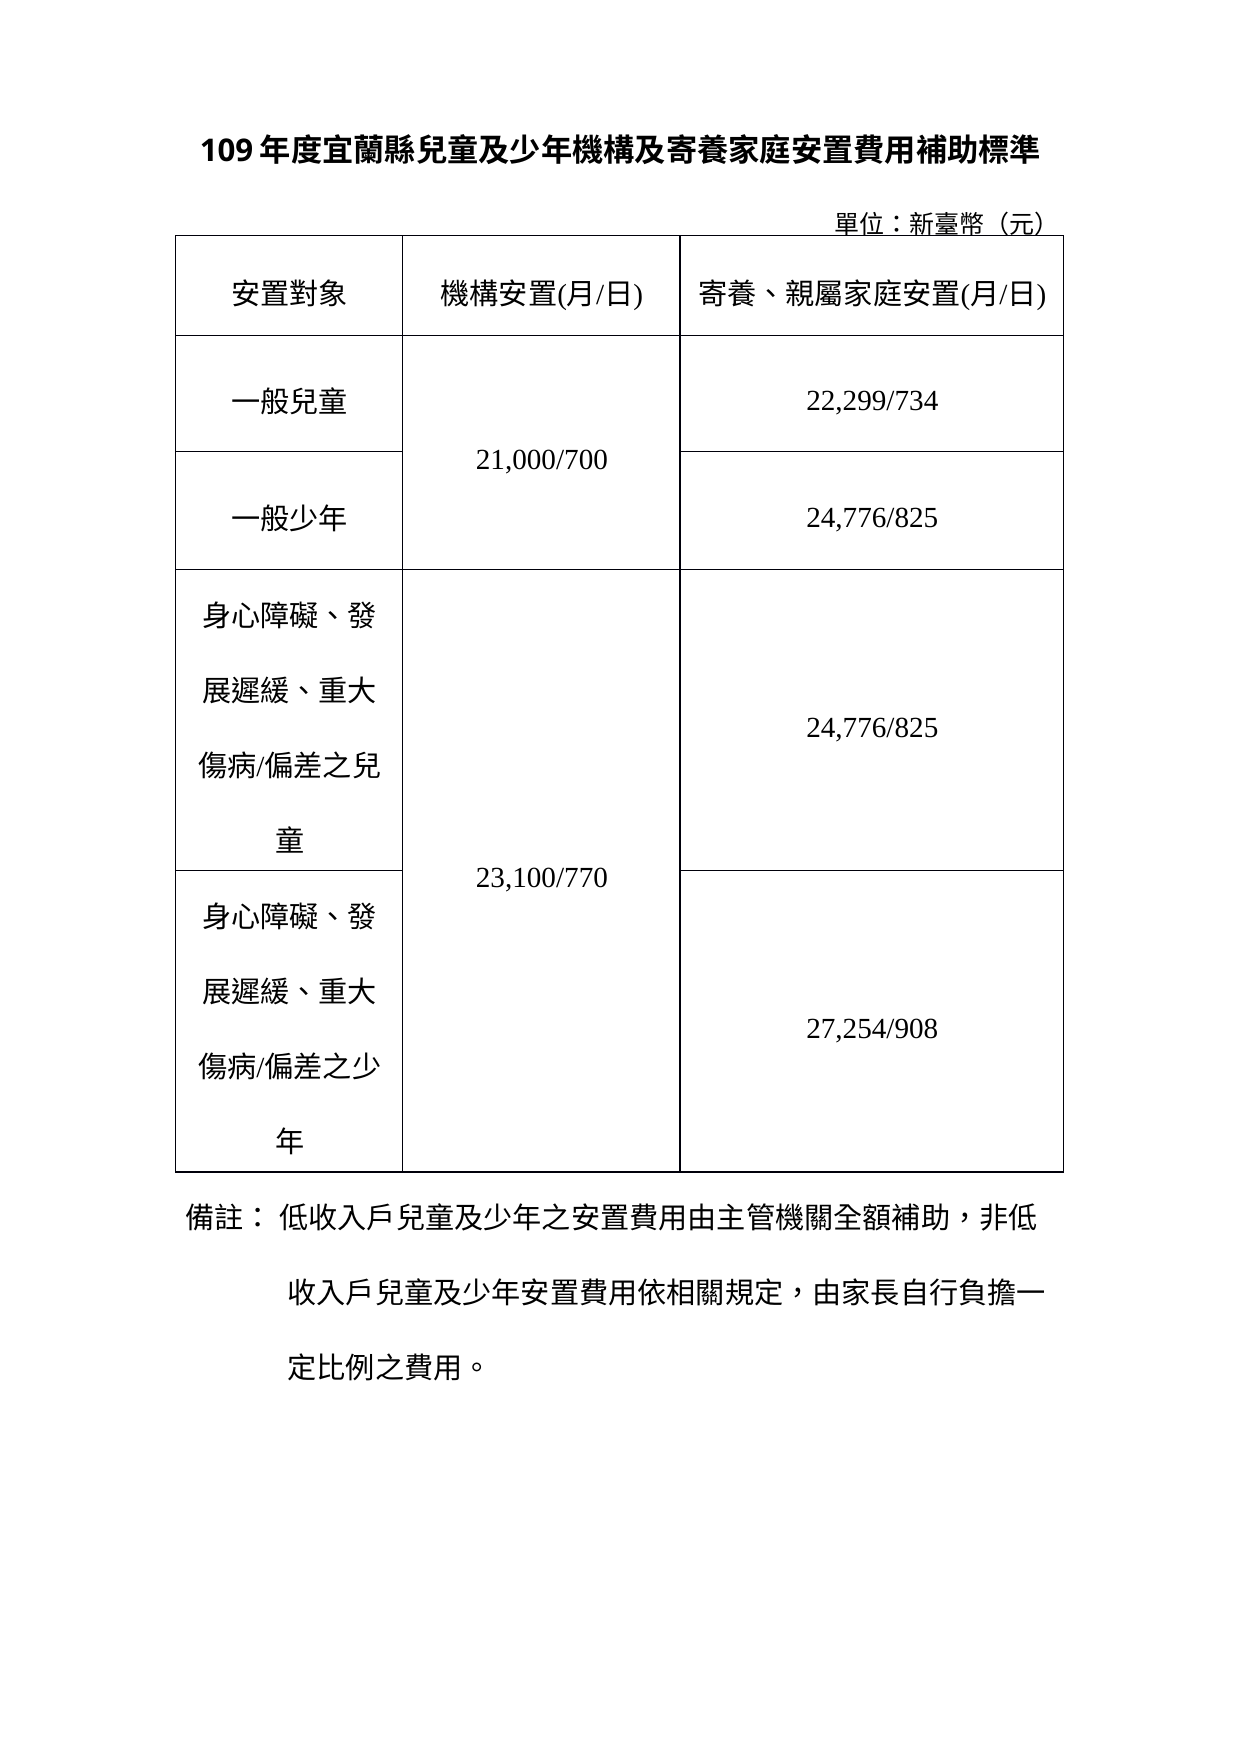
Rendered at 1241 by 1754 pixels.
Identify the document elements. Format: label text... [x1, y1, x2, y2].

table_cell 24,776/825 [681, 452, 1063, 569]
table_cell 一般少年 [176, 452, 402, 569]
table_cell 27,254/908 [681, 871, 1063, 1171]
table_cell 身心障礙、發展遲緩、重大傷病/偏差之少年 [176, 871, 402, 1171]
table_cell 22,299/734 [681, 336, 1063, 451]
table_cell 21,000/700 [403, 336, 679, 569]
table_header 機構安置(月/日) [403, 236, 679, 335]
text 備註： 低收入戶兒童及少年之安置費用由主管機關全額補助，非低收入戶兒童及少年安置費用依相關規定，由家長自行負擔一定比例之費用。 [185, 1173, 1053, 1397]
text 109年度宜蘭縣兒童及少年機構及寄養家庭安置費用補助標準 [187, 104, 1053, 179]
table_cell 身心障礙、發展遲緩、重大傷病/偏差之兒童 [176, 570, 402, 870]
text 單位：新臺幣（元） [187, 197, 1059, 235]
table_cell 23,100/770 [403, 570, 679, 1171]
table_header 安置對象 [176, 236, 402, 335]
table_cell 一般兒童 [176, 336, 402, 451]
table_cell 24,776/825 [681, 570, 1063, 870]
table_header 寄養、親屬家庭安置(月/日) [681, 236, 1063, 335]
